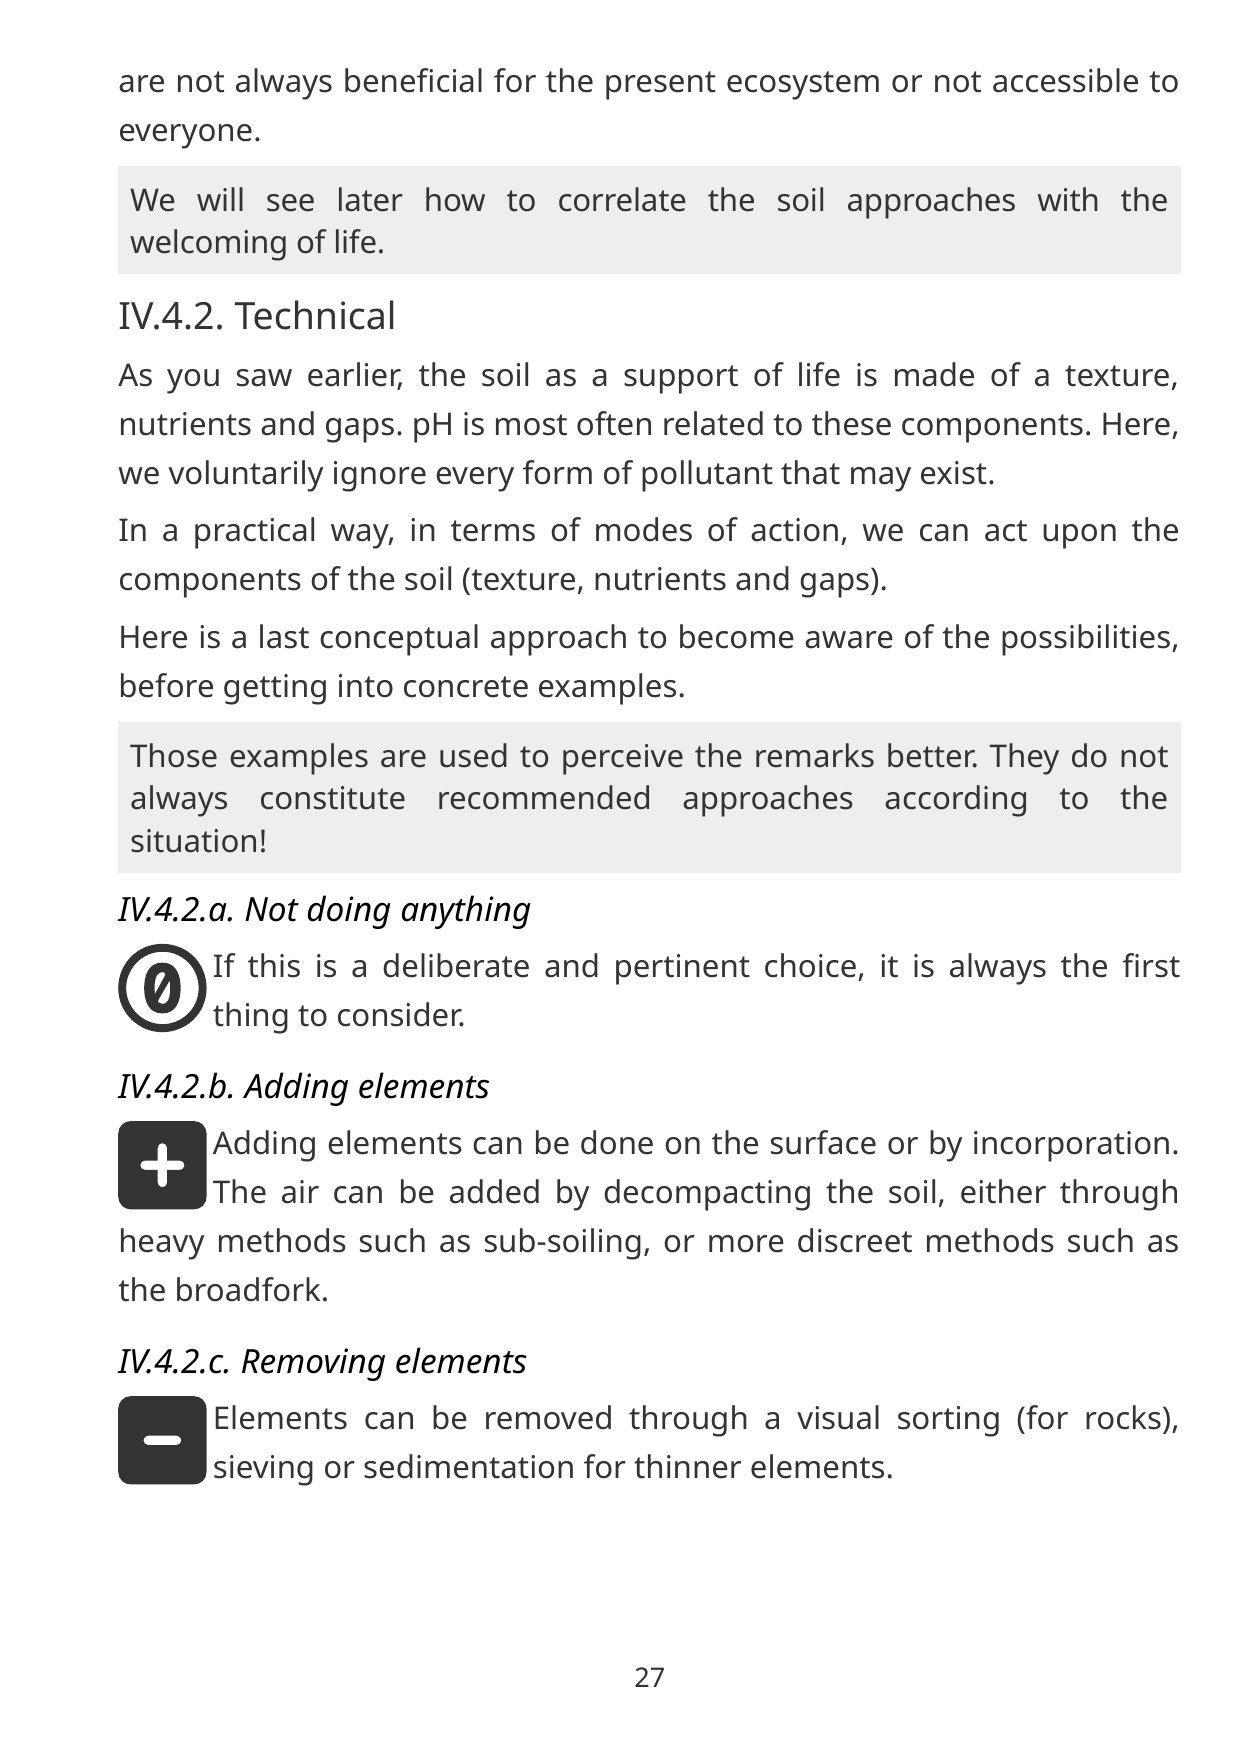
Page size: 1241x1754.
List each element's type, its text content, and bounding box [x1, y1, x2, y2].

text As you saw earlier, the soil as a support of life is made of a texture, nutrients and gaps. pH is most often related to these components. Here, we voluntarily ignore every form of pollutant that may exist. [118, 353, 1181, 493]
subtitle Not doing anything [118, 886, 1181, 931]
text We will see later how to correlate the soil approaches with the welcoming of life. [118, 166, 1181, 274]
text Elements can be removed through a visual sorting (for rocks), sieving or sedimentation for thinner elements. [118, 1396, 1181, 1488]
text If this is a deliberate and pertinent choice, it is always the first thing to consider. [118, 944, 1181, 1035]
text are not always beneficial for the present ecosystem or not accessible to everyone. [118, 59, 1181, 151]
subtitle Adding elements [118, 1063, 1181, 1108]
text Adding elements can be done on the surface or by incorporation. The air can be added by decompacting the soil, either through heavy methods such as sub-soiling, or more discreet methods such as the broadfork. [118, 1121, 1181, 1310]
text In a practical way, in terms of modes of action, we can act upon the components of the soil (texture, nutrients and gaps). [118, 508, 1181, 600]
text Those examples are used to perceive the remarks better. They do not always constitute recommended approaches according to the situation! [118, 722, 1181, 873]
text Here is a last conceptual approach to become aware of the possibilities, before getting into concrete examples. [118, 615, 1181, 707]
subtitle Removing elements [118, 1338, 1181, 1383]
subtitle Technical [118, 289, 1181, 340]
